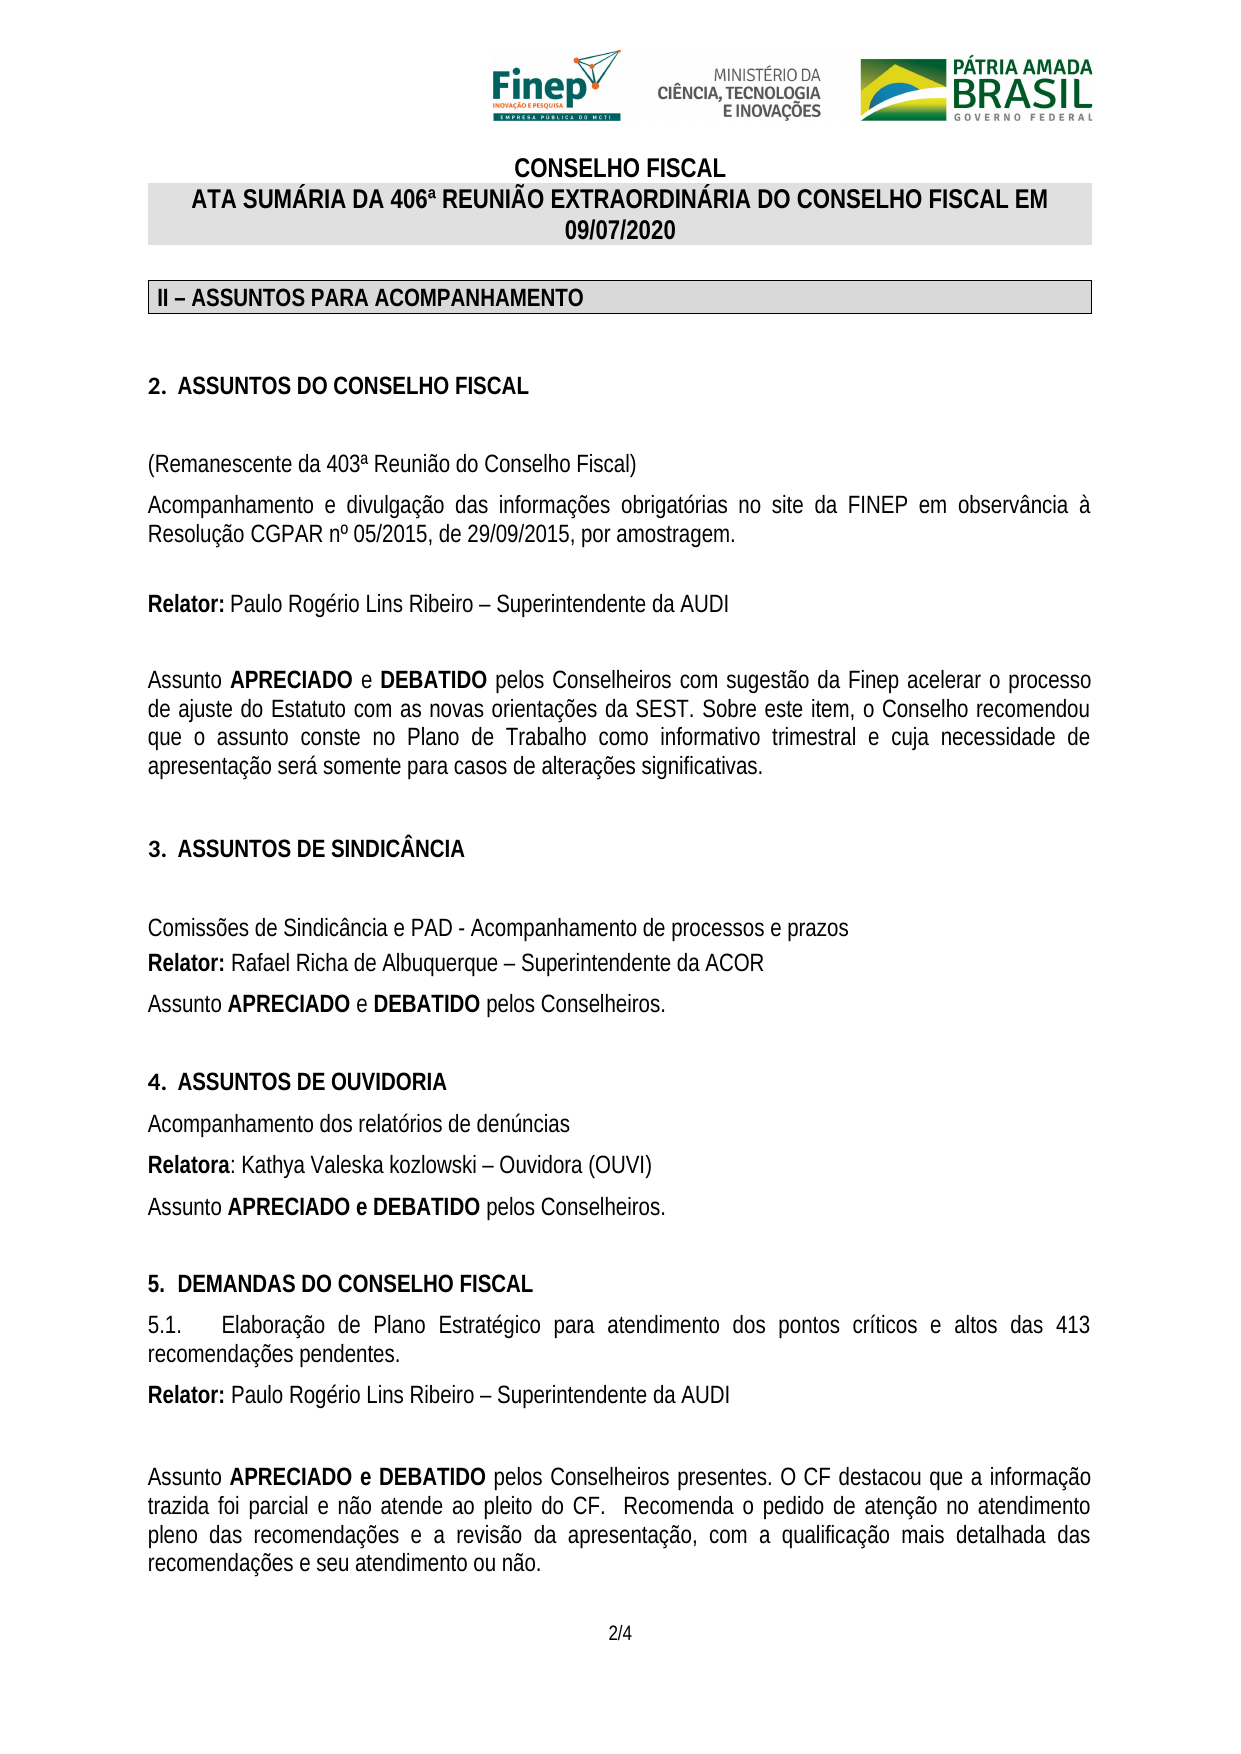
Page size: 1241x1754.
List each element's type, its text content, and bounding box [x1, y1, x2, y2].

text Acompanhamento e divulgação das informações obrigatórias no site da FINEP em observância à Resolução CGPAR nº 05/2015, de 29/09/2015, por amostragem. [148, 490, 1092, 548]
text Assunto APRECIADO e DEBATIDO pelos Conselheiros com sugestão da Finep acelerar o processo de ajuste do Estatuto com as novas orientações da SEST. Sobre este item, o Conselho recomendou que o assunto conste no Plano de Trabalho como informativo trimestral e cuja necessidade de apresentação será somente para casos de alterações significativas. [148, 665, 1092, 779]
text Comissões de Sindicância e PAD - Acompanhamento de processos e prazos [148, 913, 1092, 941]
list Relator: Paulo Rogério Lins Ribeiro – Superintendente da AUDI [148, 589, 1092, 617]
list Relator: Rafael Richa de Albuquerque – Superintendente da ACOR [148, 947, 1092, 976]
list ASSUNTOS DO CONSELHO FISCAL [148, 370, 1092, 400]
list ASSUNTOS DE OUVIDORIA [148, 1066, 1092, 1097]
text Relator: Paulo Rogério Lins Ribeiro – Superintendente da AUDI [148, 1380, 1092, 1409]
text Assunto APRECIADO e DEBATIDO pelos Conselheiros. [148, 989, 1092, 1017]
text Relatora: Kathya Valeska kozlowski – Ouvidora (OUVI) [148, 1150, 1092, 1179]
text (Remanescente da 403ª Reunião do Conselho Fiscal) [148, 449, 1092, 478]
list Elaboração de Plano Estratégico para atendimento dos pontos críticos e altos das 413 recomendações pendentes. [148, 1310, 1092, 1368]
text Acompanhamento dos relatórios de denúncias [148, 1109, 1092, 1138]
text Assunto APRECIADO e DEBATIDO pelos Conselheiros. [148, 1192, 1092, 1220]
text Assunto APRECIADO e DEBATIDO pelos Conselheiros presentes. O CF destacou que a informação trazida foi parcial e não atende ao pleito do CF. Recomenda o pedido de atenção no atendimento pleno das recomendações e a revisão da apresentação, com a qualificação mais detalhada das recomendações e seu atendimento ou não. [148, 1462, 1092, 1577]
list DEMANDAS DO CONSELHO FISCAL [148, 1269, 1092, 1298]
list ASSUNTOS DE SINDICÂNCIA [148, 833, 1092, 864]
text II – ASSUNTOS PARA ACOMPANHAMENTO [149, 281, 1091, 313]
